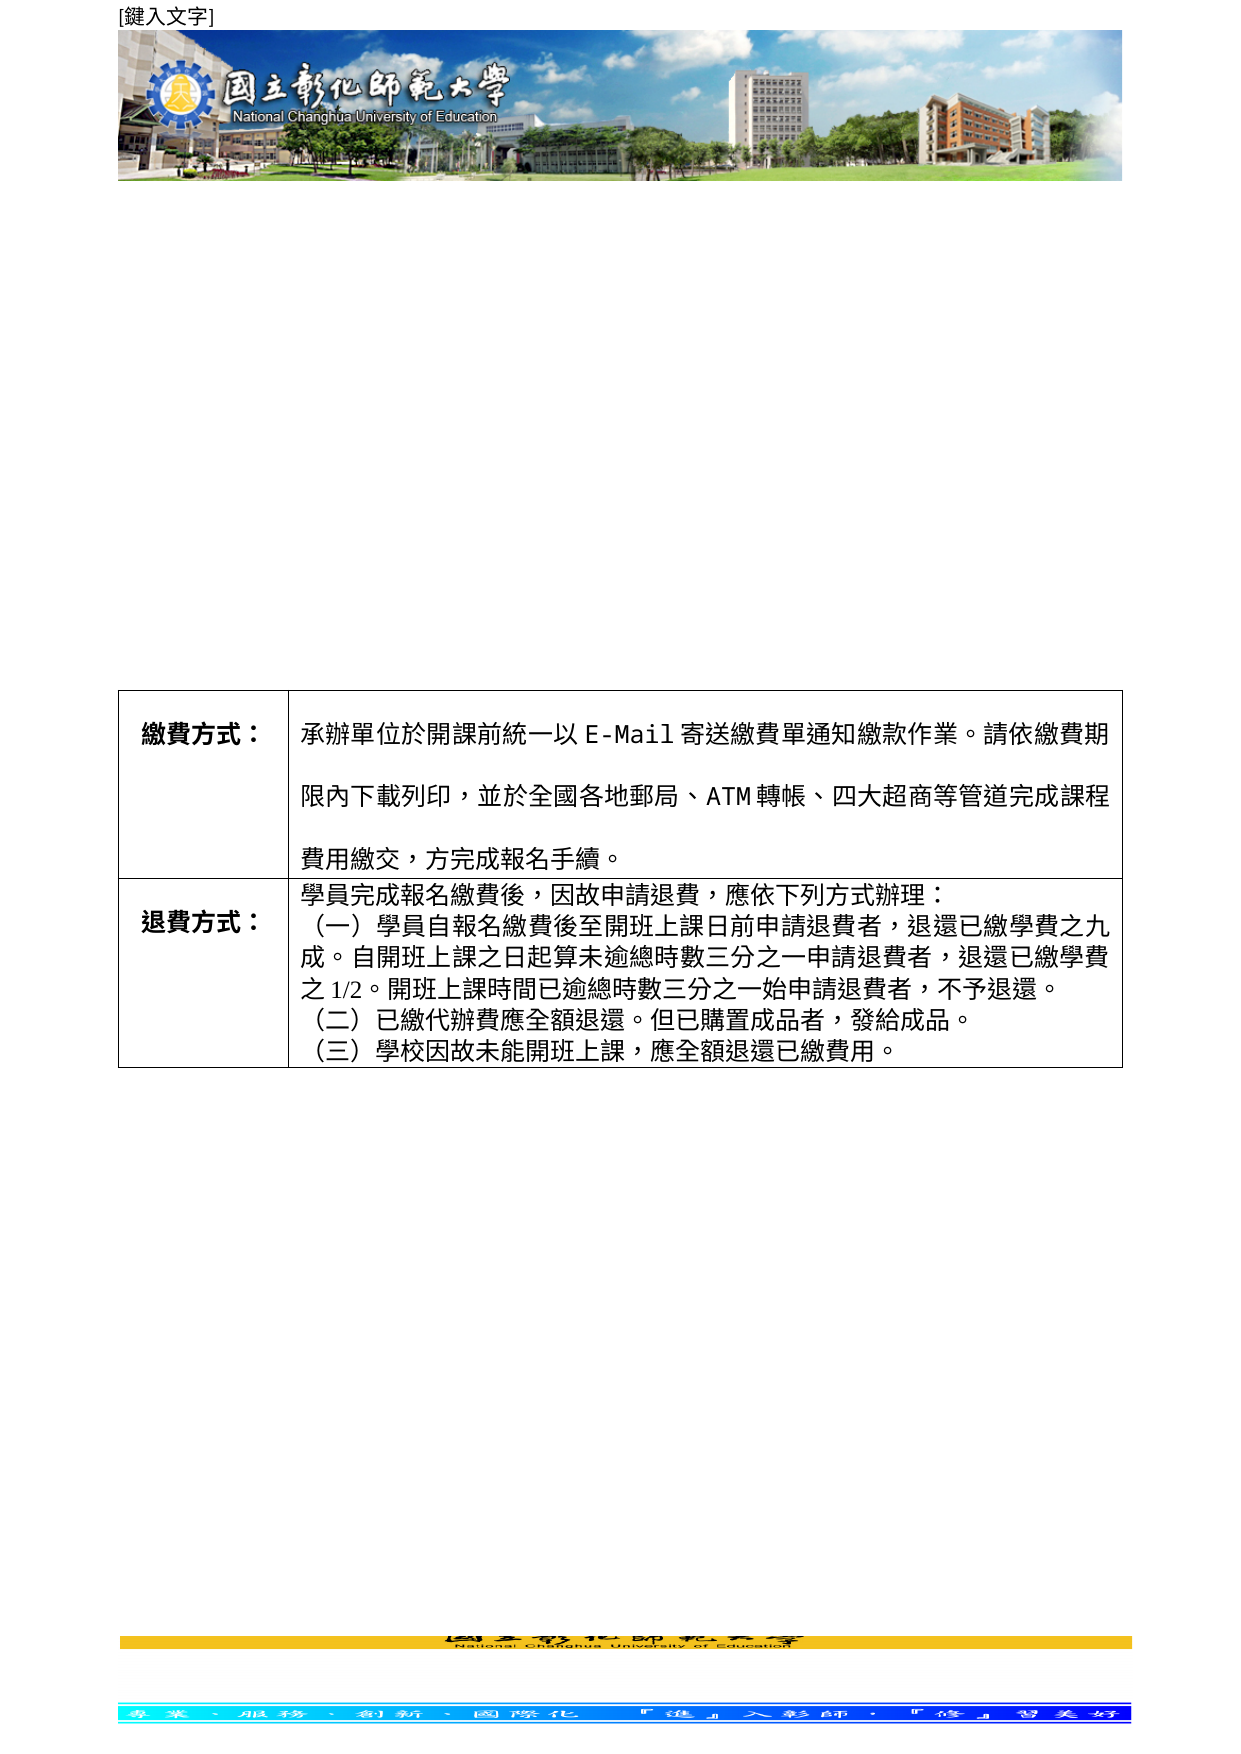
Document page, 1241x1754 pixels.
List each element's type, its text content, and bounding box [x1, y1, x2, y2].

table_cell 承辦單位於開課前統一以E-Mail寄送繳費單通知繳款作業。請依繳費期限內下載列印，並於全國各地郵局、ATM轉帳、四大超商等管道完成課程費用繳交，方完成報名手續。 [289, 691, 1122, 878]
table_cell 學員完成報名繳費後，因故申請退費，應依下列方式辦理： （一）學員自報名繳費後至開班上課日前申請退費者，退還已繳學費之九成。自開班上課之日起算未逾總時數三分之一申請退費者，退還已繳學費之1/2。開班上課時間已逾總時數三分之一始申請退費者，不予退還。 （二）已繳代辦費應全額退還。但已購置成品者，發給成品。 （三）學校因故未能開班上課，應全額退還已繳費用。 [289, 879, 1122, 1067]
table_cell 繳費方式： [119, 691, 288, 878]
table_cell 退費方式： [119, 879, 288, 1067]
